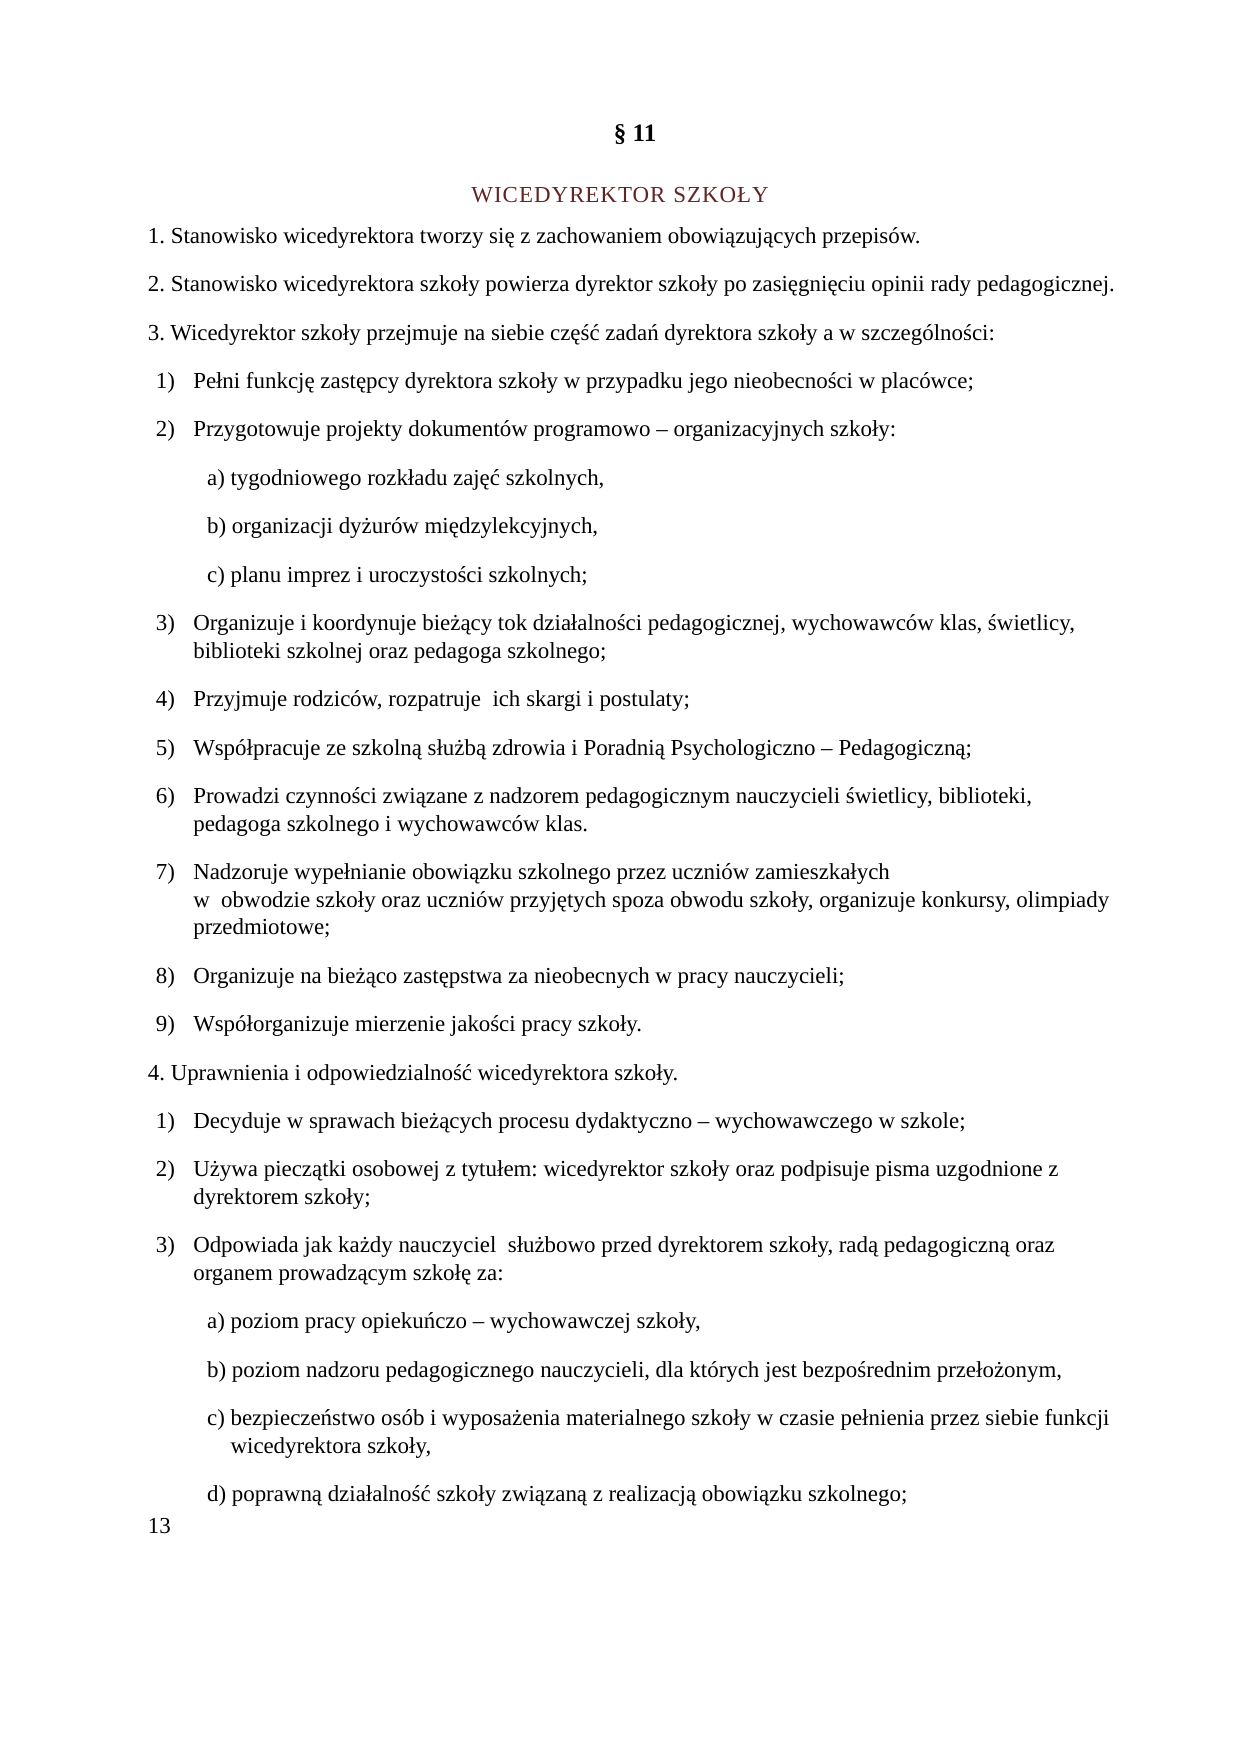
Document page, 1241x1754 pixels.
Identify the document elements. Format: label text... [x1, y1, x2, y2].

list Odpowiada jak każdy nauczyciel służbowo przed dyrektorem szkoły, radą pedagogiczną oraz organem prowadzącym szkołę za: [156, 1232, 1122, 1286]
text 3. Wicedyrektor szkoły przejmuje na siebie część zadań dyrektora szkoły a w szczególności: [118, 318, 1122, 345]
text 2. Stanowisko wicedyrektora szkoły powierza dyrektor szkoły po zasięgnięciu opinii rady pedagogicznej. [118, 270, 1122, 296]
list Współpracuje ze szkolną służbą zdrowia i Poradnią Psychologiczno – Pedagogiczną; [156, 734, 1122, 760]
list c) planu imprez i uroczystości szkolnych; [207, 561, 1122, 587]
list d) poprawną działalność szkoły związaną z realizacją obowiązku szkolnego; [207, 1481, 1122, 1507]
list Używa pieczątki osobowej z tytułem: wicedyrektor szkoły oraz podpisuje pisma uzgodnione z dyrektorem szkoły; [156, 1156, 1122, 1209]
list Przyjmuje rodziców, rozpatruje ich skargi i postulaty; [156, 685, 1122, 712]
list b) poziom nadzoru pedagogicznego nauczycieli, dla których jest bezpośrednim przełożonym, [207, 1356, 1122, 1382]
list Decyduje w sprawach bieżących procesu dydaktyczno – wychowawczego w szkole; [156, 1107, 1122, 1133]
list Przygotowuje projekty dokumentów programowo – organizacyjnych szkoły: [156, 415, 1122, 442]
list Organizuje i koordynuje bieżący tok działalności pedagogicznej, wychowawców klas, świetlicy, biblioteki szkolnej oraz pedagoga szkolnego; [156, 609, 1122, 663]
text § 11 [118, 118, 1122, 147]
text 4. Uprawnienia i odpowiedzialność wicedyrektora szkoły. [118, 1059, 1122, 1085]
list Organizuje na bieżąco zastępstwa za nieobecnych w pracy nauczycieli; [156, 962, 1122, 988]
list Prowadzi czynności związane z nadzorem pedagogicznym nauczycieli świetlicy, biblioteki, pedagoga szkolnego i wychowawców klas. [156, 782, 1122, 836]
list a) poziom pracy opiekuńczo – wychowawczej szkoły, [207, 1308, 1122, 1334]
list Nadzoruje wypełnianie obowiązku szkolnego przez uczniów zamieszkałych w obwodzie szkoły oraz uczniów przyjętych spoza obwodu szkoły, organizuje konkursy, olimpiady przedmiotowe; [156, 858, 1122, 940]
list b) organizacji dyżurów międzylekcyjnych, [207, 512, 1122, 539]
list Współorganizuje mierzenie jakości pracy szkoły. [156, 1010, 1122, 1037]
list a) tygodniowego rozkładu zajęć szkolnych, [207, 464, 1122, 490]
list Pełni funkcję zastępcy dyrektora szkoły w przypadku jego nieobecności w placówce; [156, 367, 1122, 393]
text 1. Stanowisko wicedyrektora tworzy się z zachowaniem obowiązujących przepisów. [118, 222, 1122, 248]
list c) bezpieczeństwo osób i wyposażenia materialnego szkoły w czasie pełnienia przez siebie funkcji wicedyrektora szkoły, [207, 1404, 1122, 1458]
subtitle Wicedyrektor szkoły [118, 182, 1122, 208]
